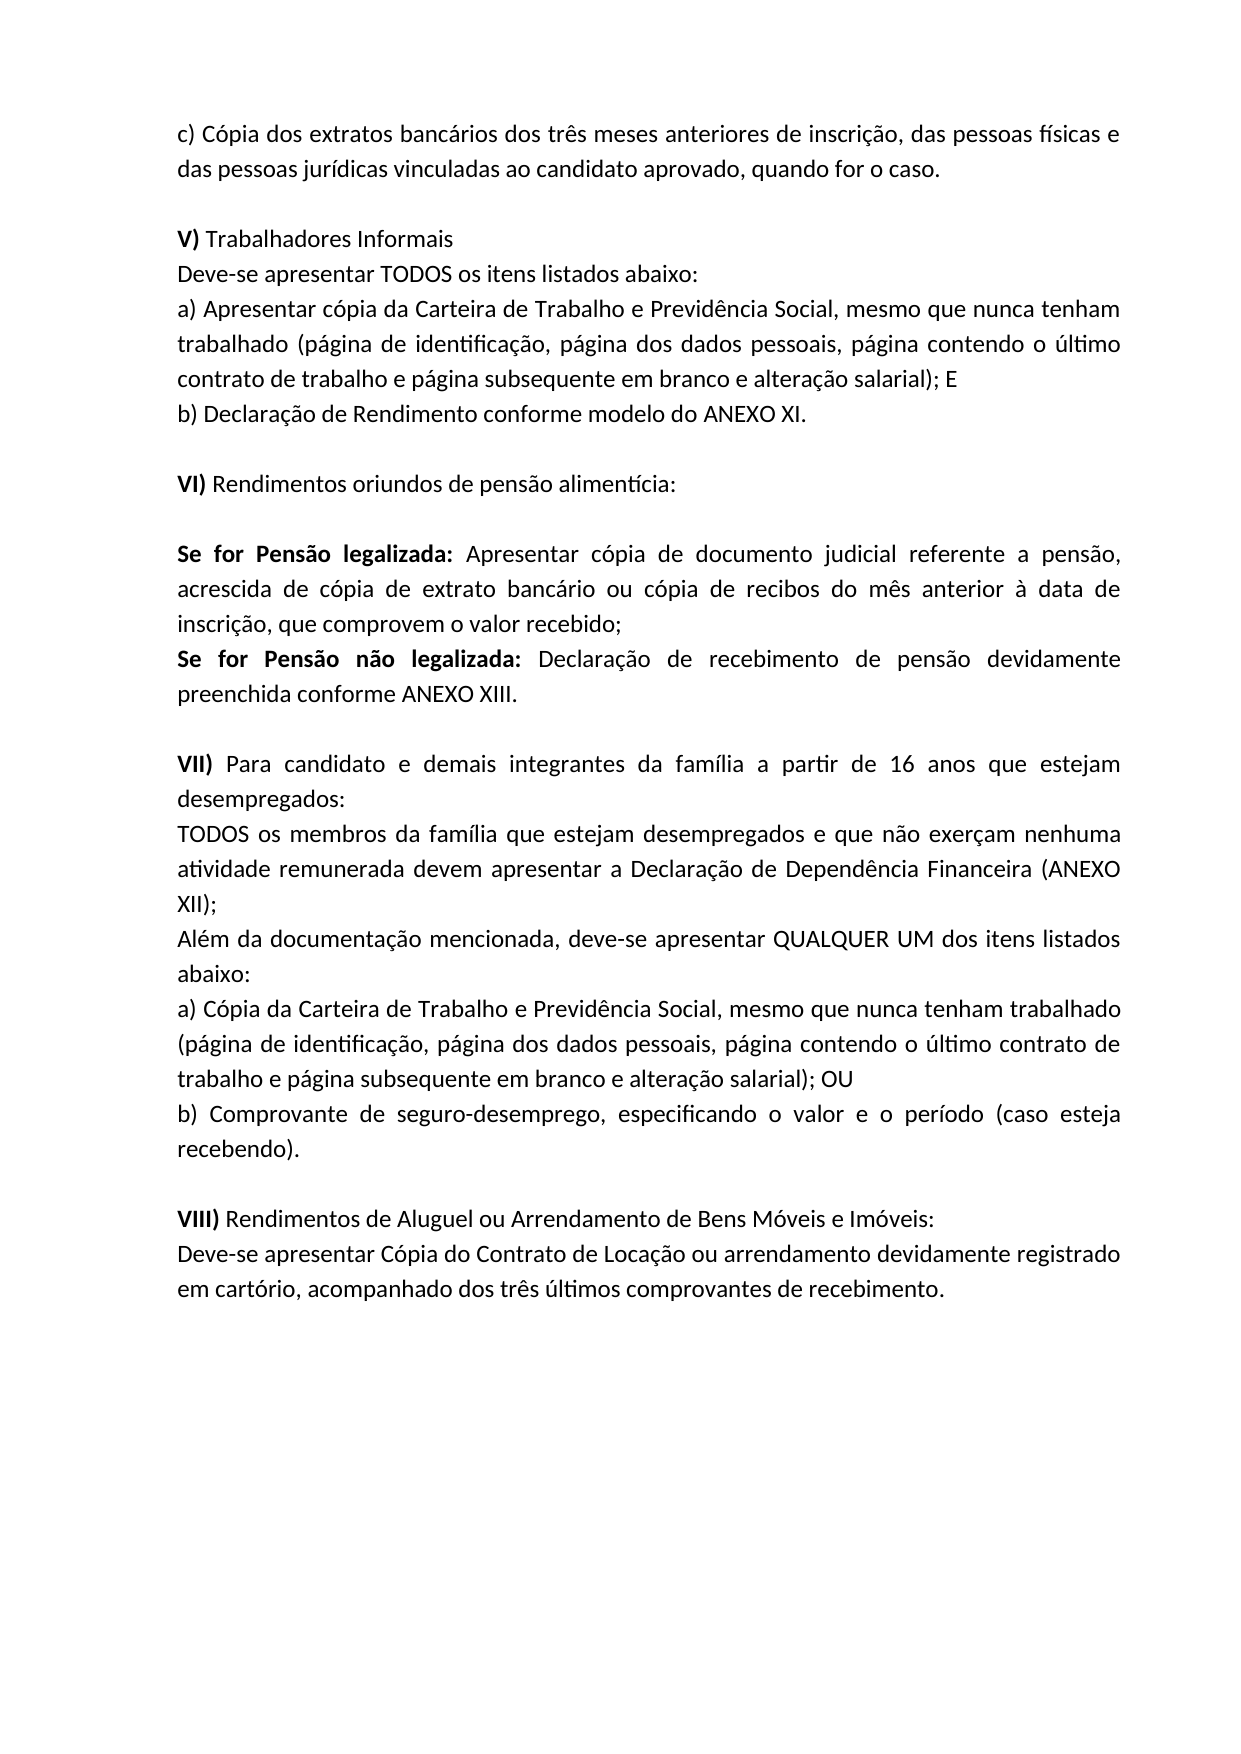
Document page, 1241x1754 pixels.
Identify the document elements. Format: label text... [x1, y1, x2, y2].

text b) Declaração de Rendimento conforme modelo do ANEXO XI. [177, 398, 1122, 429]
text c) Cópia dos extratos bancários dos três meses anteriores de inscrição, das pessoas físicas e das pessoas jurídicas vinculadas ao candidato aprovado, quando for o caso. [177, 118, 1122, 184]
text Deve-se apresentar Cópia do Contrato de Locação ou arrendamento devidamente registrado em cartório, acompanhado dos três últimos comprovantes de recebimento. [177, 1238, 1122, 1304]
text b) Comprovante de seguro-desemprego, especificando o valor e o período (caso esteja recebendo). [177, 1098, 1122, 1164]
text TODOS os membros da família que estejam desempregados e que não exerçam nenhuma atividade remunerada devem apresentar a Declaração de Dependência Financeira (ANEXO XII); [177, 818, 1122, 919]
text VII) Para candidato e demais integrantes da família a partir de 16 anos que estejam desempregados: [177, 748, 1122, 814]
text a) Apresentar cópia da Carteira de Trabalho e Previdência Social, mesmo que nunca tenham trabalhado (página de identificação, página dos dados pessoais, página contendo o último contrato de trabalho e página subsequente em branco e alteração salarial); E [177, 293, 1122, 394]
text Além da documentação mencionada, deve-se apresentar QUALQUER UM dos itens listados abaixo: [177, 923, 1122, 989]
text Deve-se apresentar TODOS os itens listados abaixo: [177, 258, 1122, 289]
text V) Trabalhadores Informais [177, 223, 1122, 254]
text a) Cópia da Carteira de Trabalho e Previdência Social, mesmo que nunca tenham trabalhado (página de identificação, página dos dados pessoais, página contendo o último contrato de trabalho e página subsequente em branco e alteração salarial); OU [177, 993, 1122, 1094]
text Se for Pensão não legalizada: Declaração de recebimento de pensão devidamente preenchida conforme ANEXO XIII. [177, 643, 1122, 709]
text VIII) Rendimentos de Aluguel ou Arrendamento de Bens Móveis e Imóveis: [177, 1203, 1122, 1234]
text Se for Pensão legalizada: Apresentar cópia de documento judicial referente a pensão, acrescida de cópia de extrato bancário ou cópia de recibos do mês anterior à data de inscrição, que comprovem o valor recebido; [177, 538, 1122, 639]
text VI) Rendimentos oriundos de pensão alimentícia: [177, 468, 1122, 499]
